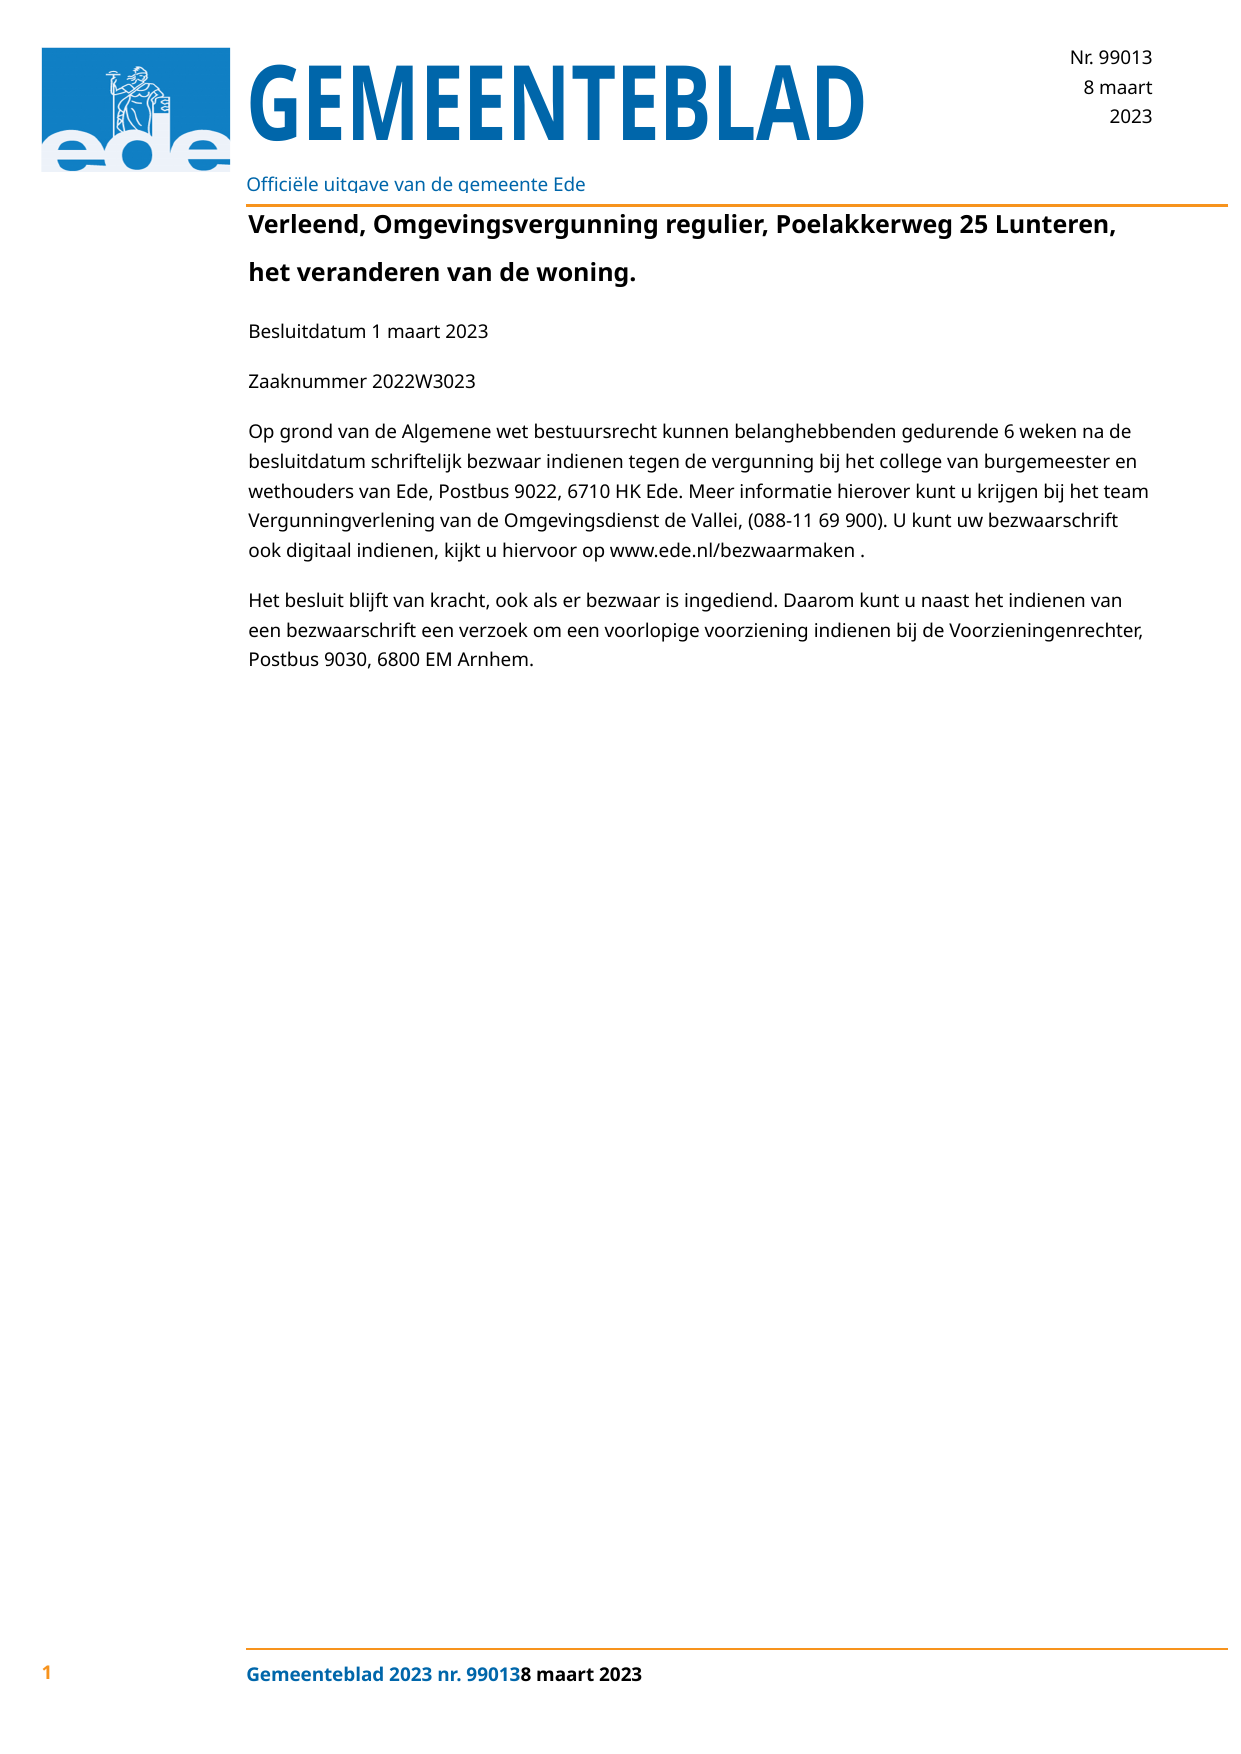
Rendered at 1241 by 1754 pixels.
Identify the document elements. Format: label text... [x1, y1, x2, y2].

text Besluitdatum 1 maart 2023 [248, 318, 1152, 344]
text Het besluit blijft van kracht, ook als er bezwaar is ingediend. Daarom kunt u naast het indienen van een bezwaarschrift een verzoek om een voorlopige voorziening indienen bij de Voorzieningenrechter, Postbus 9030, 6800 EM Arnhem. [248, 587, 1152, 672]
text Verleend, Omgevingsvergunning regulier, Poelakkerweg 25 Lunteren, het veranderen van de woning. [248, 207, 1152, 288]
text Zaaknummer 2022W3023 [248, 368, 1152, 394]
picture [41, 47, 231, 172]
text Op grond van de Algemene wet bestuursrecht kunnen belanghebbenden gedurende 6 weken na de besluitdatum schriftelijk bezwaar indienen tegen de vergunning bij het college van burgemeester en wethouders van Ede, Postbus 9022, 6710 HK Ede. Meer informatie hierover kunt u krijgen bij het team Vergunningverlening van de Omgevingsdienst de Vallei, (088-11 69 900). U kunt uw bezwaarschrift ook digitaal indienen, kijkt u hiervoor op www.ede.nl/bezwaarmaken . [248, 419, 1152, 563]
